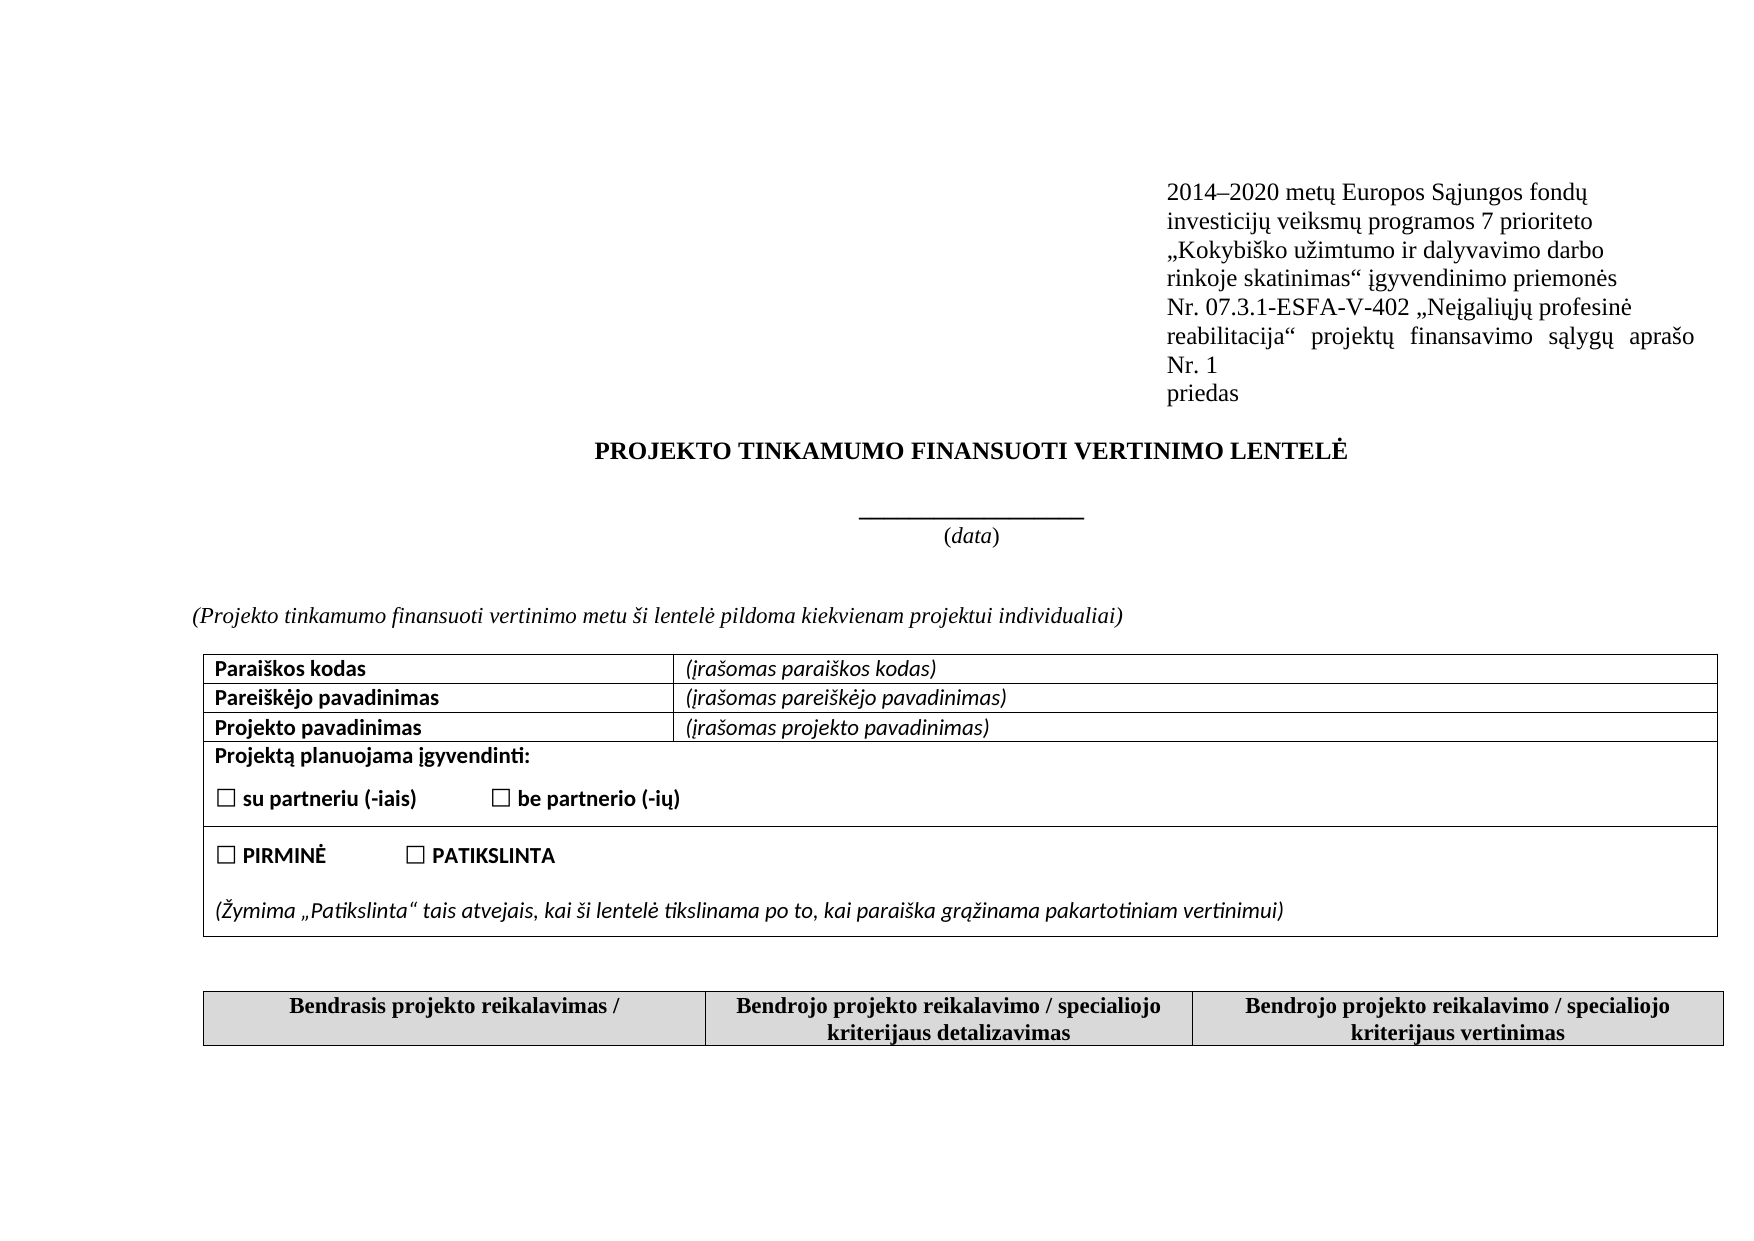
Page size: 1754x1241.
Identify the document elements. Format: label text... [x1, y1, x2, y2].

text 2014–2020 metų Europos Sąjungos fondų [1167, 177, 1695, 206]
table_header Bendrasis projekto reikalavimas / [204, 992, 705, 1045]
table_cell (įrašomas pareiškėjo pavadinimas) [674, 684, 1717, 712]
text Nr. 07.3.1-ESFA-V-402 „Neįgaliųjų profesinė [1167, 292, 1695, 321]
table_cell Projekto pavadinimas [204, 713, 673, 741]
table_header Bendrojo projekto reikalavimo / specialiojo kriterijaus vertinimas [1193, 992, 1723, 1045]
text __________________ [177, 493, 1695, 522]
table_cell Projektą planuojama įgyvendinti: ⬜ su partneriu (-iais) ⬜ be partnerio (-ių) [204, 742, 1717, 826]
text priedas [1167, 378, 1695, 407]
table_cell (įrašomas projekto pavadinimas) [674, 713, 1717, 741]
text (data) [177, 522, 1695, 548]
text investicijų veiksmų programos 7 prioriteto [1167, 206, 1695, 235]
text reabilitacija“ projektų finansavimo sąlygų aprašo Nr. 1 [1167, 321, 1695, 378]
table_cell ⬜ PIRMINĖ ⬜ PATIKSLINTA (Žymima „Patikslinta“ tais atvejais, kai ši lentelė tikslinama po to, kai paraiška grąžinama pakartotiniam vertinimui) [204, 827, 1717, 936]
text (Projekto tinkamumo finansuoti vertinimo metu ši lentelė pildoma kiekvienam projektui individualiai) [192, 602, 1695, 629]
table_header Paraiškos kodas [204, 655, 673, 682]
text rinkoje skatinimas“ įgyvendinimo priemonės [1167, 263, 1695, 292]
table_cell Pareiškėjo pavadinimas [204, 684, 673, 712]
table_header (įrašomas paraiškos kodas) [674, 655, 1717, 682]
table_header Bendrojo projekto reikalavimo / specialiojo kriterijaus detalizavimas [706, 992, 1192, 1045]
text „Kokybiško užimtumo ir dalyvavimo darbo [1167, 235, 1695, 263]
text PROJEKTO TINKAMUMO FINANSUOTI VERTINIMO LENTELĖ [177, 436, 1695, 465]
